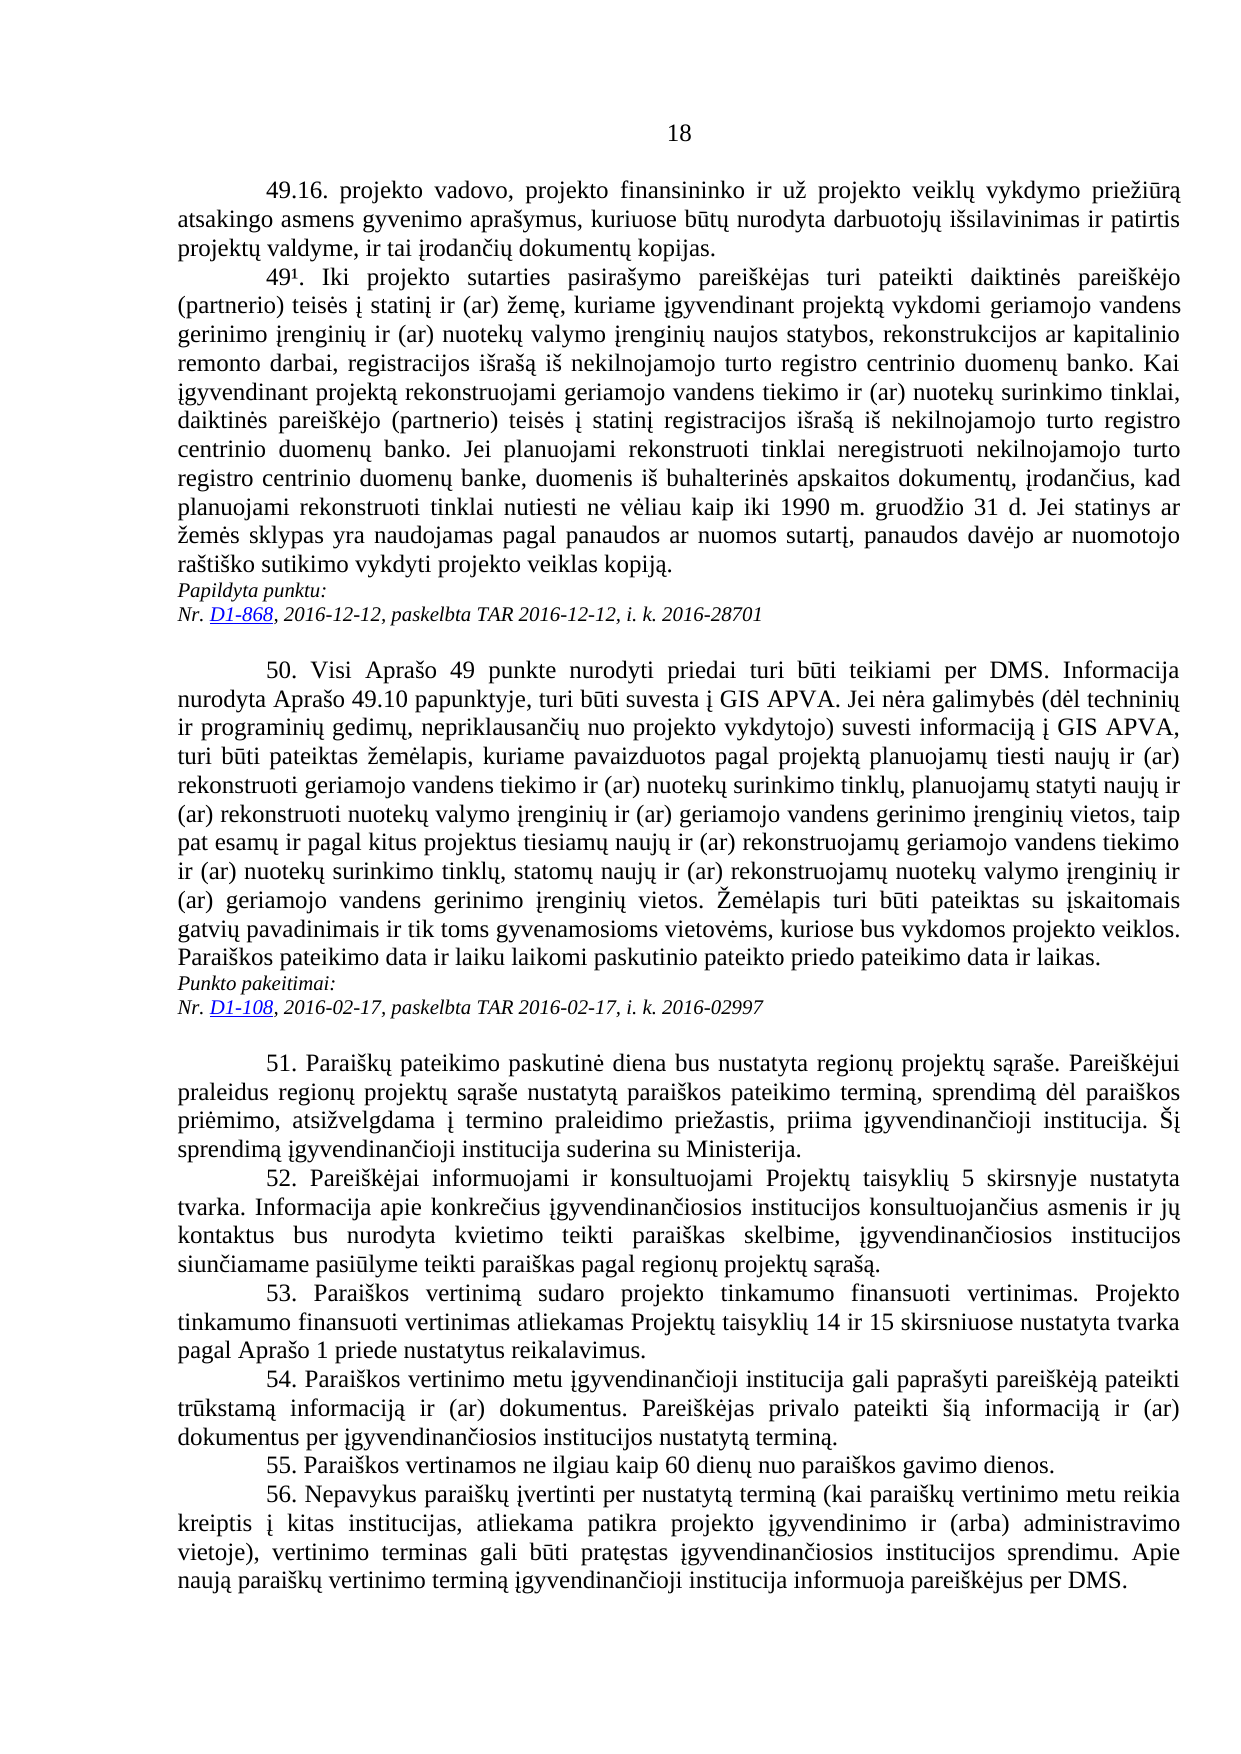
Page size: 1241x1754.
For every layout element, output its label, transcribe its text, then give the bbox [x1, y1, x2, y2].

text Nr. D1-868, 2016-12-12, paskelbta TAR 2016-12-12, i. k. 2016-28701 [177, 602, 1181, 626]
text 55. Paraiškos vertinamos ne ilgiau kaip 60 dienų nuo paraiškos gavimo dienos. [177, 1451, 1181, 1479]
text 49¹. Iki projekto sutarties pasirašymo pareiškėjas turi pateikti daiktinės pareiškėjo (partnerio) teisės į statinį ir (ar) žemę, kuriame įgyvendinant projektą vykdomi geriamojo vandens gerinimo įrenginių ir (ar) nuotekų valymo įrenginių naujos statybos, rekonstrukcijos ar kapitalinio remonto darbai, registracijos išrašą iš nekilnojamojo turto registro centrinio duomenų banko. Kai įgyvendinant projektą rekonstruojami geriamojo vandens tiekimo ir (ar) nuotekų surinkimo tinklai, daiktinės pareiškėjo (partnerio) teisės į statinį registracijos išrašą iš nekilnojamojo turto registro centrinio duomenų banko. Jei planuojami rekonstruoti tinklai neregistruoti nekilnojamojo turto registro centrinio duomenų banke, duomenis iš buhalterinės apskaitos dokumentų, įrodančius, kad planuojami rekonstruoti tinklai nutiesti ne vėliau kaip iki 1990 m. gruodžio 31 d. Jei statinys ar žemės sklypas yra naudojamas pagal panaudos ar nuomos sutartį, panaudos davėjo ar nuomotojo raštiško sutikimo vykdyti projekto veiklas kopiją. [177, 262, 1181, 578]
text Punkto pakeitimai: [177, 971, 1181, 995]
text 50. Visi Aprašo 49 punkte nurodyti priedai turi būti teikiami per DMS. Informacija nurodyta Aprašo 49.10 papunktyje, turi būti suvesta į GIS APVA. Jei nėra galimybės (dėl techninių ir programinių gedimų, nepriklausančių nuo projekto vykdytojo) suvesti informaciją į GIS APVA, turi būti pateiktas žemėlapis, kuriame pavaizduotos pagal projektą planuojamų tiesti naujų ir (ar) rekonstruoti geriamojo vandens tiekimo ir (ar) nuotekų surinkimo tinklų, planuojamų statyti naujų ir (ar) rekonstruoti nuotekų valymo įrenginių ir (ar) geriamojo vandens gerinimo įrenginių vietos, taip pat esamų ir pagal kitus projektus tiesiamų naujų ir (ar) rekonstruojamų geriamojo vandens tiekimo ir (ar) nuotekų surinkimo tinklų, statomų naujų ir (ar) rekonstruojamų nuotekų valymo įrenginių ir (ar) geriamojo vandens gerinimo įrenginių vietos. Žemėlapis turi būti pateiktas su įskaitomais gatvių pavadinimais ir tik toms gyvenamosioms vietovėms, kuriose bus vykdomos projekto veiklos. Paraiškos pateikimo data ir laiku laikomi paskutinio pateikto priedo pateikimo data ir laikas. [177, 655, 1181, 971]
text 52. Pareiškėjai informuojami ir konsultuojami Projektų taisyklių 5 skirsnyje nustatyta tvarka. Informacija apie konkrečius įgyvendinančiosios institucijos konsultuojančius asmenis ir jų kontaktus bus nurodyta kvietimo teikti paraiškas skelbime, įgyvendinančiosios institucijos siunčiamame pasiūlyme teikti paraiškas pagal regionų projektų sąrašą. [177, 1163, 1181, 1278]
text 49.16. projekto vadovo, projekto finansininko ir už projekto veiklų vykdymo priežiūrą atsakingo asmens gyvenimo aprašymus, kuriuose būtų nurodyta darbuotojų išsilavinimas ir patirtis projektų valdyme, ir tai įrodančių dokumentų kopijas. [177, 176, 1181, 262]
text 51. Paraiškų pateikimo paskutinė diena bus nustatyta regionų projektų sąraše. Pareiškėjui praleidus regionų projektų sąraše nustatytą paraiškos pateikimo terminą, sprendimą dėl paraiškos priėmimo, atsižvelgdama į termino praleidimo priežastis, priima įgyvendinančioji institucija. Šį sprendimą įgyvendinančioji institucija suderina su Ministerija. [177, 1048, 1181, 1163]
text Papildyta punktu: [177, 578, 1181, 602]
text Nr. D1-108, 2016-02-17, paskelbta TAR 2016-02-17, i. k. 2016-02997 [177, 995, 1181, 1019]
text 53. Paraiškos vertinimą sudaro projekto tinkamumo finansuoti vertinimas. Projekto tinkamumo finansuoti vertinimas atliekamas Projektų taisyklių 14 ir 15 skirsniuose nustatyta tvarka pagal Aprašo 1 priede nustatytus reikalavimus. [177, 1278, 1181, 1364]
text 54. Paraiškos vertinimo metu įgyvendinančioji institucija gali paprašyti pareiškėją pateikti trūkstamą informaciją ir (ar) dokumentus. Pareiškėjas privalo pateikti šią informaciją ir (ar) dokumentus per įgyvendinančiosios institucijos nustatytą terminą. [177, 1364, 1181, 1451]
text 56. Nepavykus paraiškų įvertinti per nustatytą terminą (kai paraiškų vertinimo metu reikia kreiptis į kitas institucijas, atliekama patikra projekto įgyvendinimo ir (arba) administravimo vietoje), vertinimo terminas gali būti pratęstas įgyvendinančiosios institucijos sprendimu. Apie naują paraiškų vertinimo terminą įgyvendinančioji institucija informuoja pareiškėjus per DMS. [177, 1479, 1181, 1594]
